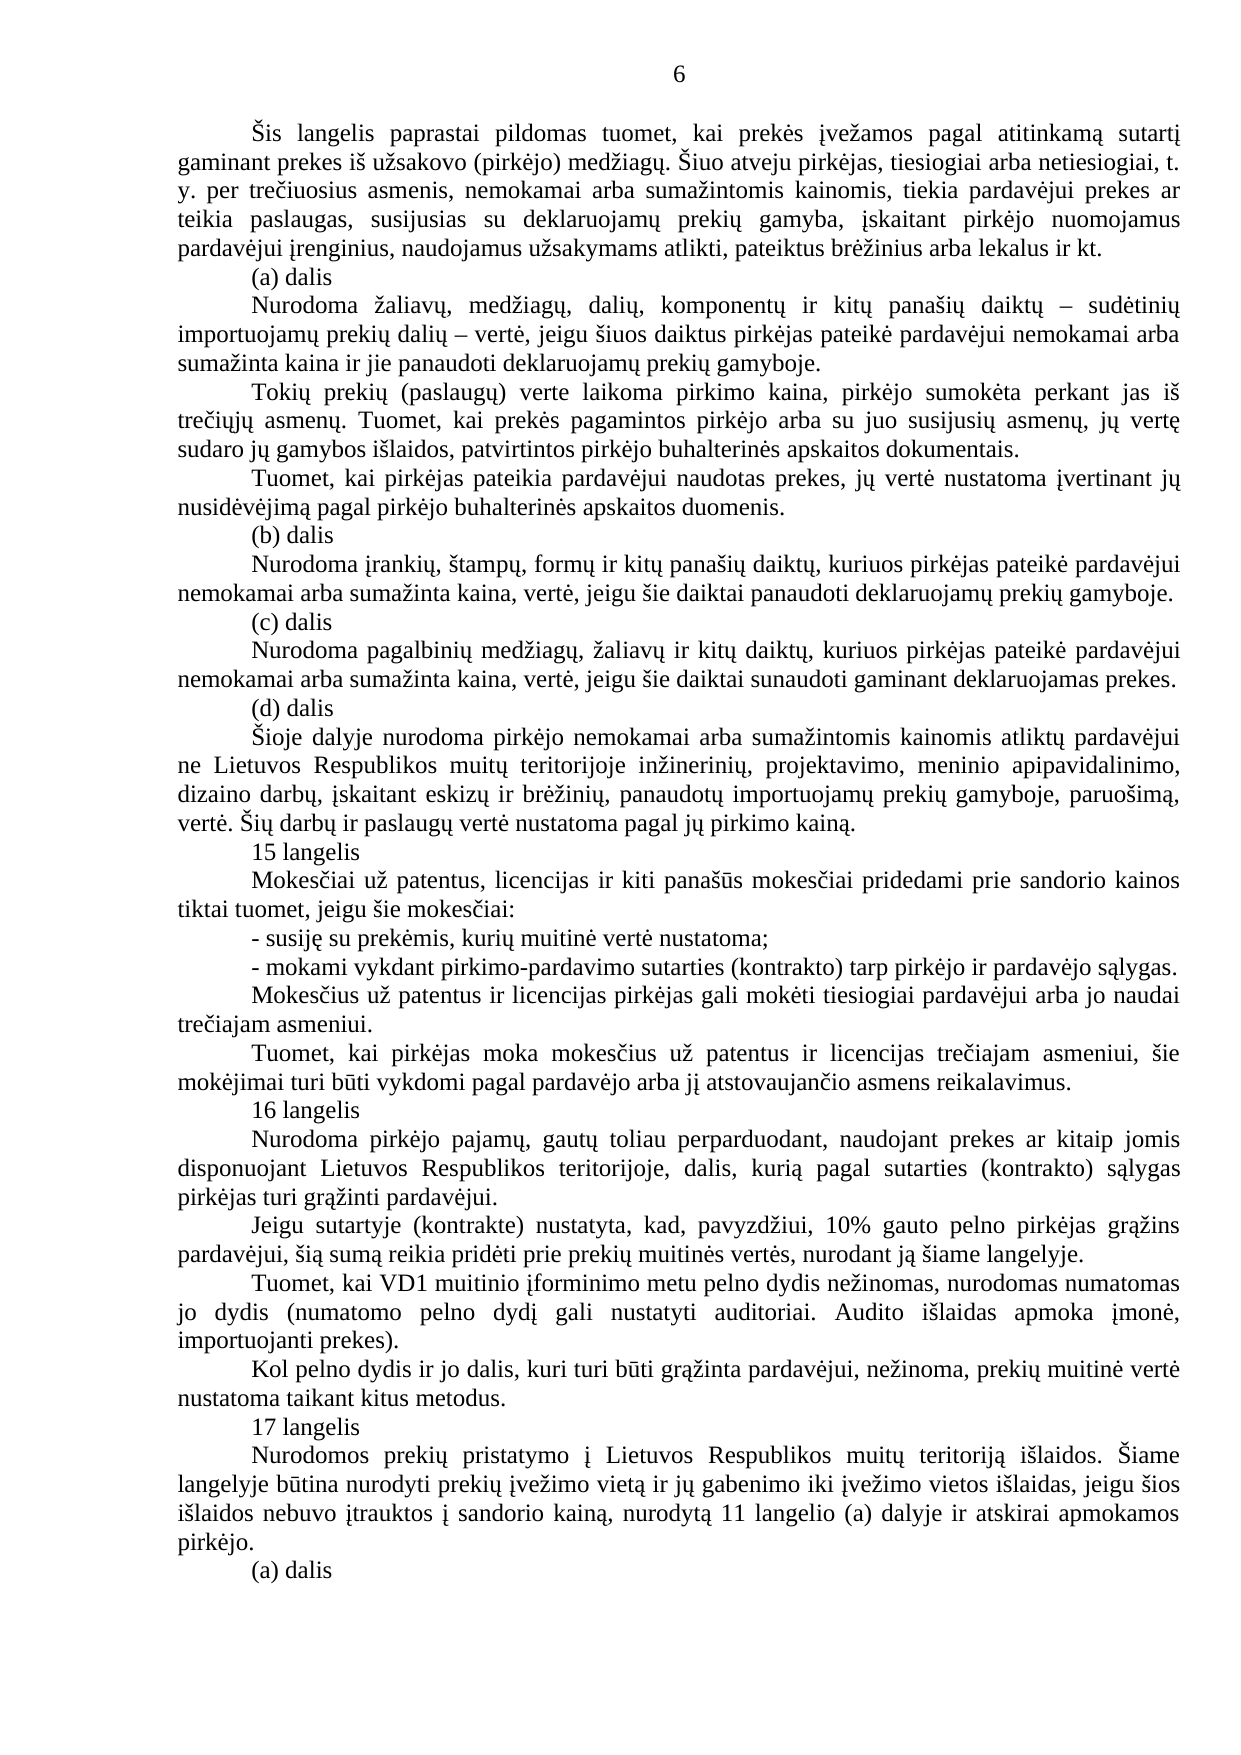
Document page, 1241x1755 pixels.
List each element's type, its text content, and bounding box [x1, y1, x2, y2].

text - mokami vykdant pirkimo-pardavimo sutarties (kontrakto) tarp pirkėjo ir pardavėjo sąlygas. [177, 952, 1181, 981]
text 17 langelis [177, 1412, 1181, 1441]
text (a) dalis [177, 262, 1181, 291]
text Tuomet, kai pirkėjas pateikia pardavėjui naudotas prekes, jų vertė nustatoma įvertinant jų nusidėvėjimą pagal pirkėjo buhalterinės apskaitos duomenis. [177, 463, 1181, 521]
text Mokesčiai už patentus, licencijas ir kiti panašūs mokesčiai pridedami prie sandorio kainos tiktai tuomet, jeigu šie mokesčiai: [177, 866, 1181, 923]
text Mokesčius už patentus ir licencijas pirkėjas gali mokėti tiesiogiai pardavėjui arba jo naudai trečiajam asmeniui. [177, 981, 1181, 1038]
text Šis langelis paprastai pildomas tuomet, kai prekės įvežamos pagal atitinkamą sutartį gaminant prekes iš užsakovo (pirkėjo) medžiagų. Šiuo atveju pirkėjas, tiesiogiai arba netiesiogiai, t. y. per trečiuosius asmenis, nemokamai arba sumažintomis kainomis, tiekia pardavėjui prekes ar teikia paslaugas, susijusias su deklaruojamų prekių gamyba, įskaitant pirkėjo nuomojamus pardavėjui įrenginius, naudojamus užsakymams atlikti, pateiktus brėžinius arba lekalus ir kt. [177, 118, 1181, 262]
text Nurodoma įrankių, štampų, formų ir kitų panašių daiktų, kuriuos pirkėjas pateikė pardavėjui nemokamai arba sumažinta kaina, vertė, jeigu šie daiktai panaudoti deklaruojamų prekių gamyboje. [177, 549, 1181, 607]
text Nurodoma pagalbinių medžiagų, žaliavų ir kitų daiktų, kuriuos pirkėjas pateikė pardavėjui nemokamai arba sumažinta kaina, vertė, jeigu šie daiktai sunaudoti gaminant deklaruojamas prekes. [177, 636, 1181, 693]
text - susiję su prekėmis, kurių muitinė vertė nustatoma; [177, 923, 1181, 952]
text Nurodoma pirkėjo pajamų, gautų toliau perparduodant, naudojant prekes ar kitaip jomis disponuojant Lietuvos Respublikos teritorijoje, dalis, kurią pagal sutarties (kontrakto) sąlygas pirkėjas turi grąžinti pardavėjui. [177, 1124, 1181, 1211]
text Nurodomos prekių pristatymo į Lietuvos Respublikos muitų teritoriją išlaidos. Šiame langelyje būtina nurodyti prekių įvežimo vietą ir jų gabenimo iki įvežimo vietos išlaidas, jeigu šios išlaidos nebuvo įtrauktos į sandorio kainą, nurodytą 11 langelio (a) dalyje ir atskirai apmokamos pirkėjo. [177, 1441, 1181, 1556]
text Tokių prekių (paslaugų) verte laikoma pirkimo kaina, pirkėjo sumokėta perkant jas iš trečiųjų asmenų. Tuomet, kai prekės pagamintos pirkėjo arba su juo susijusių asmenų, jų vertę sudaro jų gamybos išlaidos, patvirtintos pirkėjo buhalterinės apskaitos dokumentais. [177, 377, 1181, 463]
text (a) dalis [177, 1556, 1181, 1584]
text 16 langelis [177, 1096, 1181, 1124]
text (d) dalis [177, 693, 1181, 722]
text Tuomet, kai pirkėjas moka mokesčius už patentus ir licencijas trečiajam asmeniui, šie mokėjimai turi būti vykdomi pagal pardavėjo arba jį atstovaujančio asmens reikalavimus. [177, 1038, 1181, 1096]
text Tuomet, kai VD1 muitinio įforminimo metu pelno dydis nežinomas, nurodomas numatomas jo dydis (numatomo pelno dydį gali nustatyti auditoriai. Audito išlaidas apmoka įmonė, importuojanti prekes). [177, 1268, 1181, 1354]
text Šioje dalyje nurodoma pirkėjo nemokamai arba sumažintomis kainomis atliktų pardavėjui ne Lietuvos Respublikos muitų teritorijoje inžinerinių, projektavimo, meninio apipavidalinimo, dizaino darbų, įskaitant eskizų ir brėžinių, panaudotų importuojamų prekių gamyboje, paruošimą, vertė. Šių darbų ir paslaugų vertė nustatoma pagal jų pirkimo kainą. [177, 722, 1181, 837]
text Nurodoma žaliavų, medžiagų, dalių, komponentų ir kitų panašių daiktų – sudėtinių importuojamų prekių dalių – vertė, jeigu šiuos daiktus pirkėjas pateikė pardavėjui nemokamai arba sumažinta kaina ir jie panaudoti deklaruojamų prekių gamyboje. [177, 291, 1181, 377]
text 15 langelis [177, 837, 1181, 866]
text (b) dalis [177, 521, 1181, 549]
text (c) dalis [177, 607, 1181, 636]
text Kol pelno dydis ir jo dalis, kuri turi būti grąžinta pardavėjui, nežinoma, prekių muitinė vertė nustatoma taikant kitus metodus. [177, 1354, 1181, 1412]
text Jeigu sutartyje (kontrakte) nustatyta, kad, pavyzdžiui, 10% gauto pelno pirkėjas grąžins pardavėjui, šią sumą reikia pridėti prie prekių muitinės vertės, nurodant ją šiame langelyje. [177, 1211, 1181, 1268]
